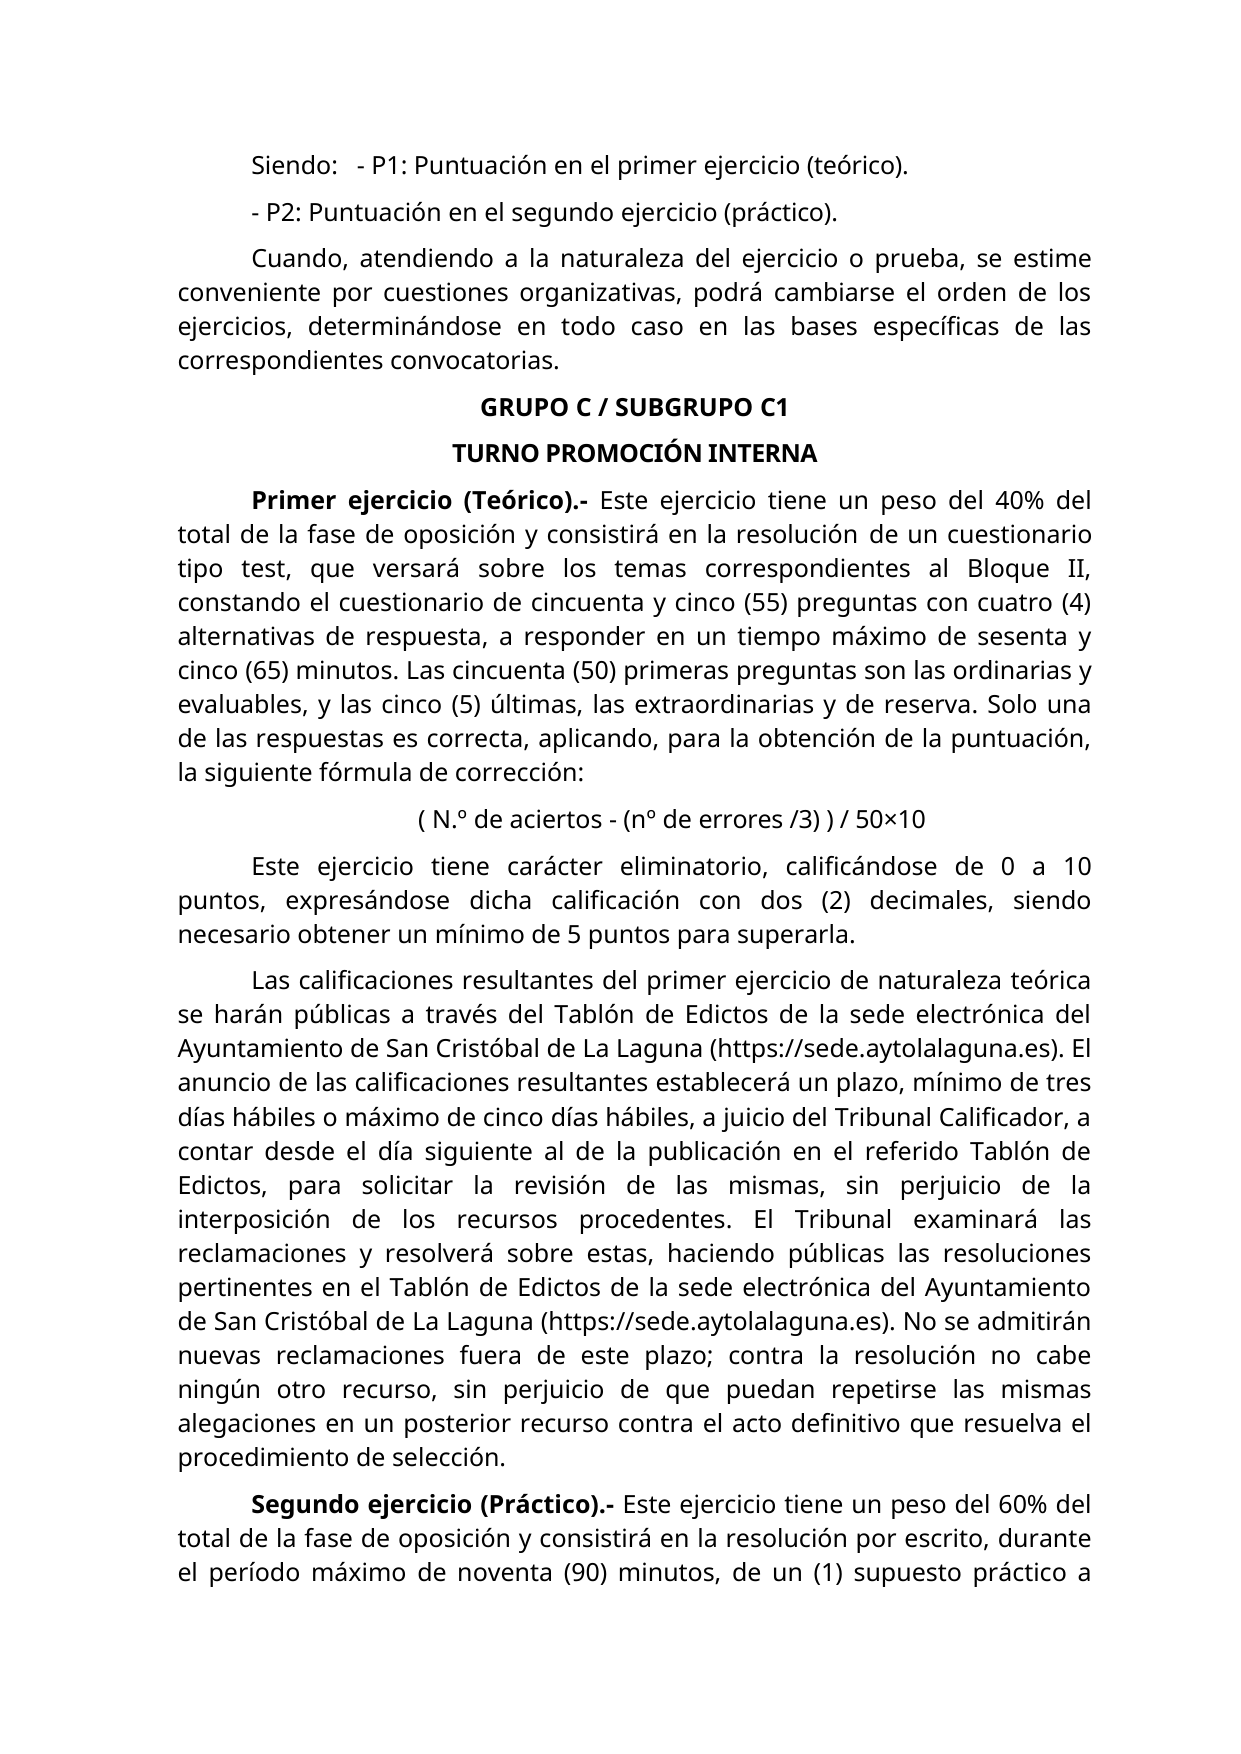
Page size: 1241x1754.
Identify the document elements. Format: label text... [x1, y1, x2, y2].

text Las calificaciones resultantes del primer ejercicio de naturaleza teórica se harán públicas a través del Tablón de Edictos de la sede electrónica del Ayuntamiento de San Cristóbal de La Laguna (https://sede.aytolalaguna.es). El anuncio de las calificaciones resultantes establecerá un plazo, mínimo de tres días hábiles o máximo de cinco días hábiles, a juicio del Tribunal Calificador, a contar desde el día siguiente al de la publicación en el referido Tablón de Edictos, para solicitar la revisión de las mismas, sin perjuicio de la interposición de los recursos procedentes. El Tribunal examinará las reclamaciones y resolverá sobre estas, haciendo públicas las resoluciones pertinentes en el Tablón de Edictos de la sede electrónica del Ayuntamiento de San Cristóbal de La Laguna (https://sede.aytolalaguna.es). No se admitirán nuevas reclamaciones fuera de este plazo; contra la resolución no cabe ningún otro recurso, sin perjuicio de que puedan repetirse las mismas alegaciones en un posterior recurso contra el acto definitivo que resuelva el procedimiento de selección. [177, 963, 1093, 1474]
text Este ejercicio tiene carácter eliminatorio, calificándose de 0 a 10 puntos, expresándose dicha calificación con dos (2) decimales, siendo necesario obtener un mínimo de 5 puntos para superarla. [177, 848, 1093, 950]
text Cuando, atendiendo a la naturaleza del ejercicio o prueba, se estime conveniente por cuestiones organizativas, podrá cambiarse el orden de los ejercicios, determinándose en todo caso en las bases específicas de las correspondientes convocatorias. [177, 241, 1093, 377]
subtitle TURNO PROMOCIÓN INTERNA [177, 436, 1093, 470]
text - P2: Puntuación en el segundo ejercicio (práctico). [177, 194, 1093, 228]
text Primer ejercicio (Teórico).- Este ejercicio tiene un peso del 40% del total de la fase de oposición y consistirá en la resolución de un cuestionario tipo test, que versará sobre los temas correspondientes al Bloque II, constando el cuestionario de cincuenta y cinco (55) preguntas con cuatro (4) alternativas de respuesta, a responder en un tiempo máximo de sesenta y cinco (65) minutos. Las cincuenta (50) primeras preguntas son las ordinarias y evaluables, y las cinco (5) últimas, las extraordinarias y de reserva. Solo una de las respuestas es correcta, aplicando, para la obtención de la puntuación, la siguiente fórmula de corrección: [177, 483, 1093, 789]
text Segundo ejercicio (Práctico).- Este ejercicio tiene un peso del 60% del total de la fase de oposición y consistirá en la resolución por escrito, durante el período máximo de noventa (90) minutos, de un (1) supuesto práctico a [177, 1486, 1093, 1588]
subtitle GRUPO C / SUBGRUPO C1 [177, 389, 1093, 423]
text ( N.º de aciertos - (nº de errores /3) ) / 50×10 [177, 802, 1093, 836]
text Siendo: - P1: Puntuación en el primer ejercicio (teórico). [177, 148, 1093, 182]
